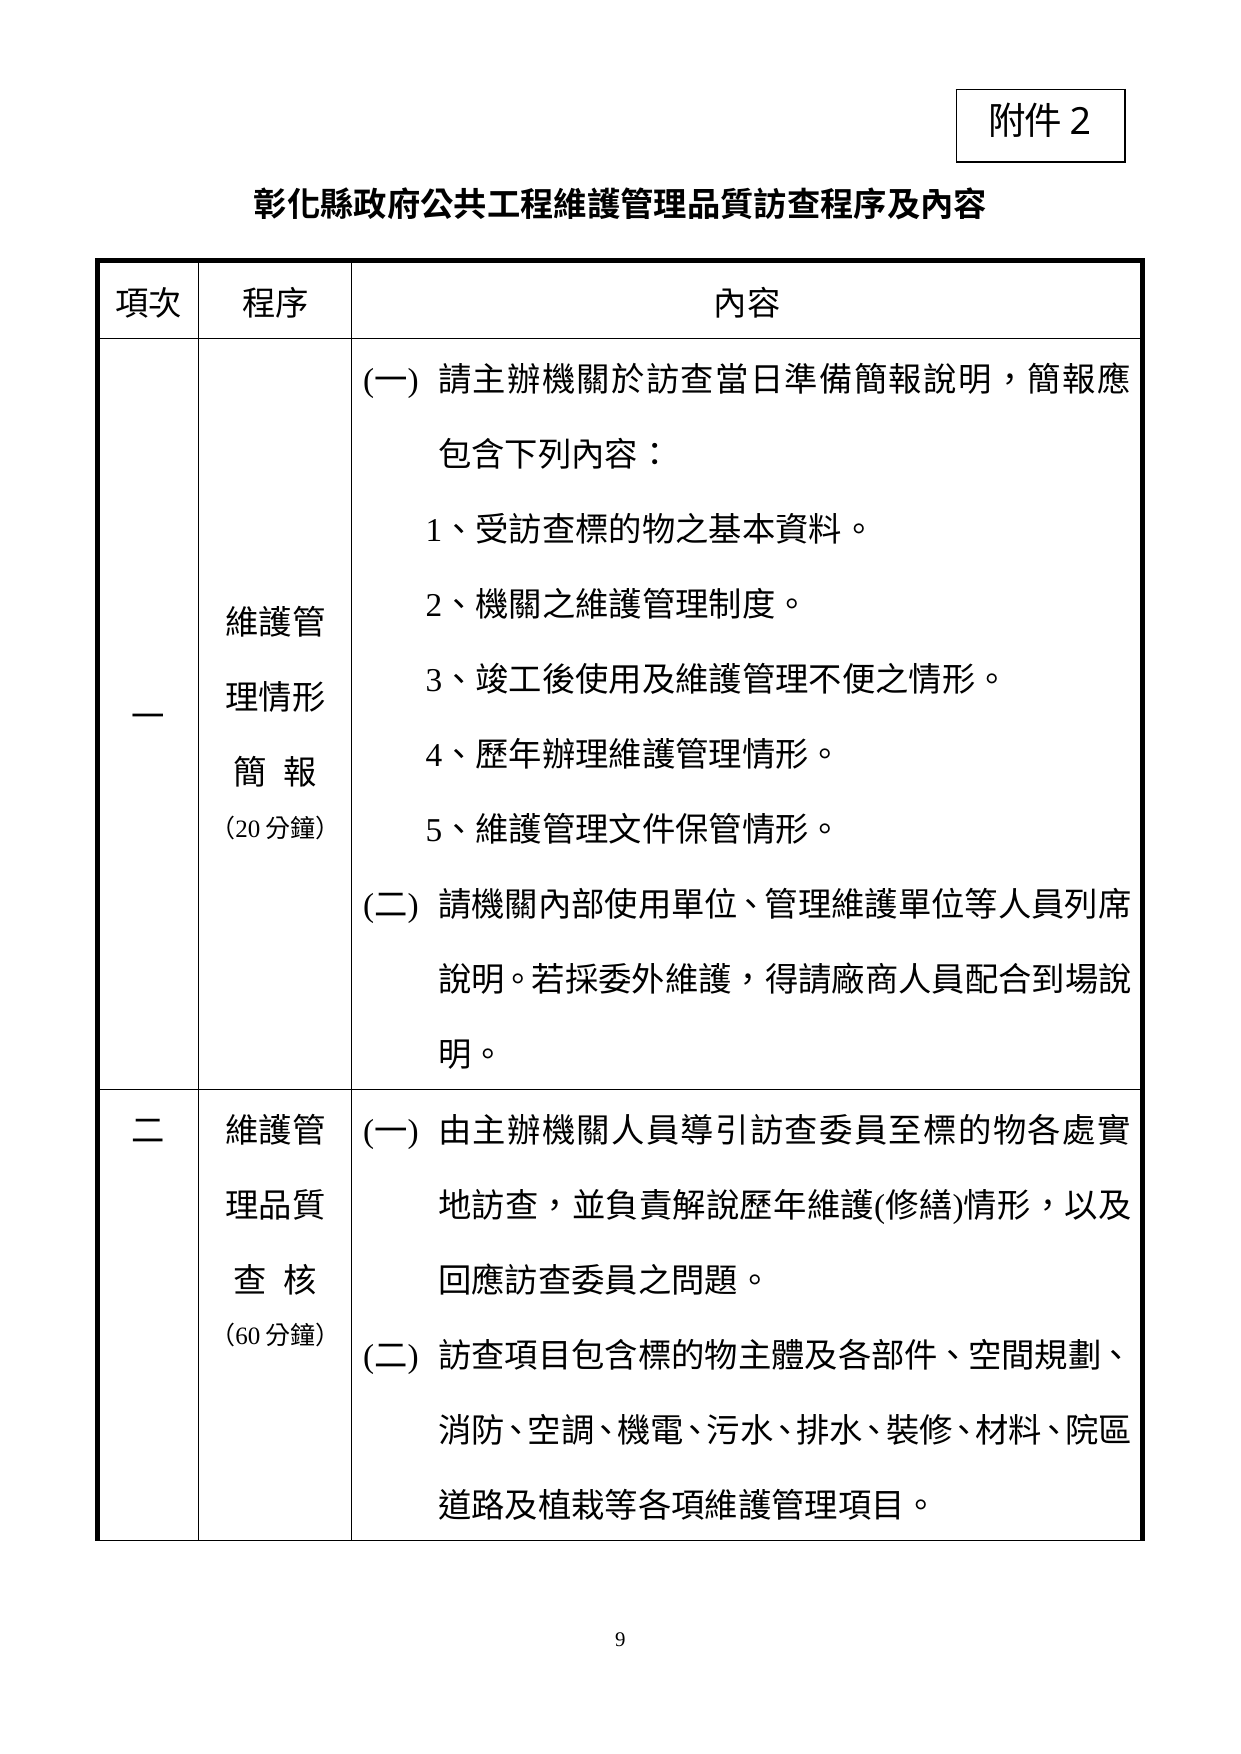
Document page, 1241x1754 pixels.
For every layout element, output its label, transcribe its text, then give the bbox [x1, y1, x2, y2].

table_cell 維護管理情形簡 報 （20分鐘） [199, 339, 351, 1089]
table_cell 二 [100, 1090, 198, 1540]
table_header 項次 [100, 263, 198, 338]
table_header 內容 [352, 263, 1140, 338]
text [957, 90, 1124, 161]
table_header 程序 [199, 263, 351, 338]
table_cell 由主辦機關人員導引訪查委員至標的物各處實地訪查，並負責解說歷年維護(修繕)情形，以及回應訪查委員之問題。 訪查項目包含標的物主體及各部件、空間規劃、消防、空調、機電、污水、排水、裝修、材料、院區道路及植栽等各項維護管理項目。 由訪查委員或小組幹事針對優點及建議事項拍照，並於訪查檢討會議提出討論。 [352, 1090, 1140, 1540]
table_cell 一 [100, 339, 198, 1089]
table_cell 維護管理品質查 核 （60分鐘） [199, 1090, 351, 1540]
text 彰化縣政府公共工程維護管理品質訪查程序及內容 [187, 164, 1053, 239]
text 附件2 [972, 98, 1109, 144]
table_cell 請主辦機關於訪查當日準備簡報說明，簡報應包含下列內容： 1、受訪查標的物之基本資料。 2、機關之維護管理制度。 3、竣工後使用及維護管理不便之情形。 4、歷年辦理維護管理情形。 5、維護管理文件保管情形。 請機關內部使用單位、管理維護單位等人員列席說明。若採委外維護，得請廠商人員配合到場說明。 [352, 339, 1140, 1089]
